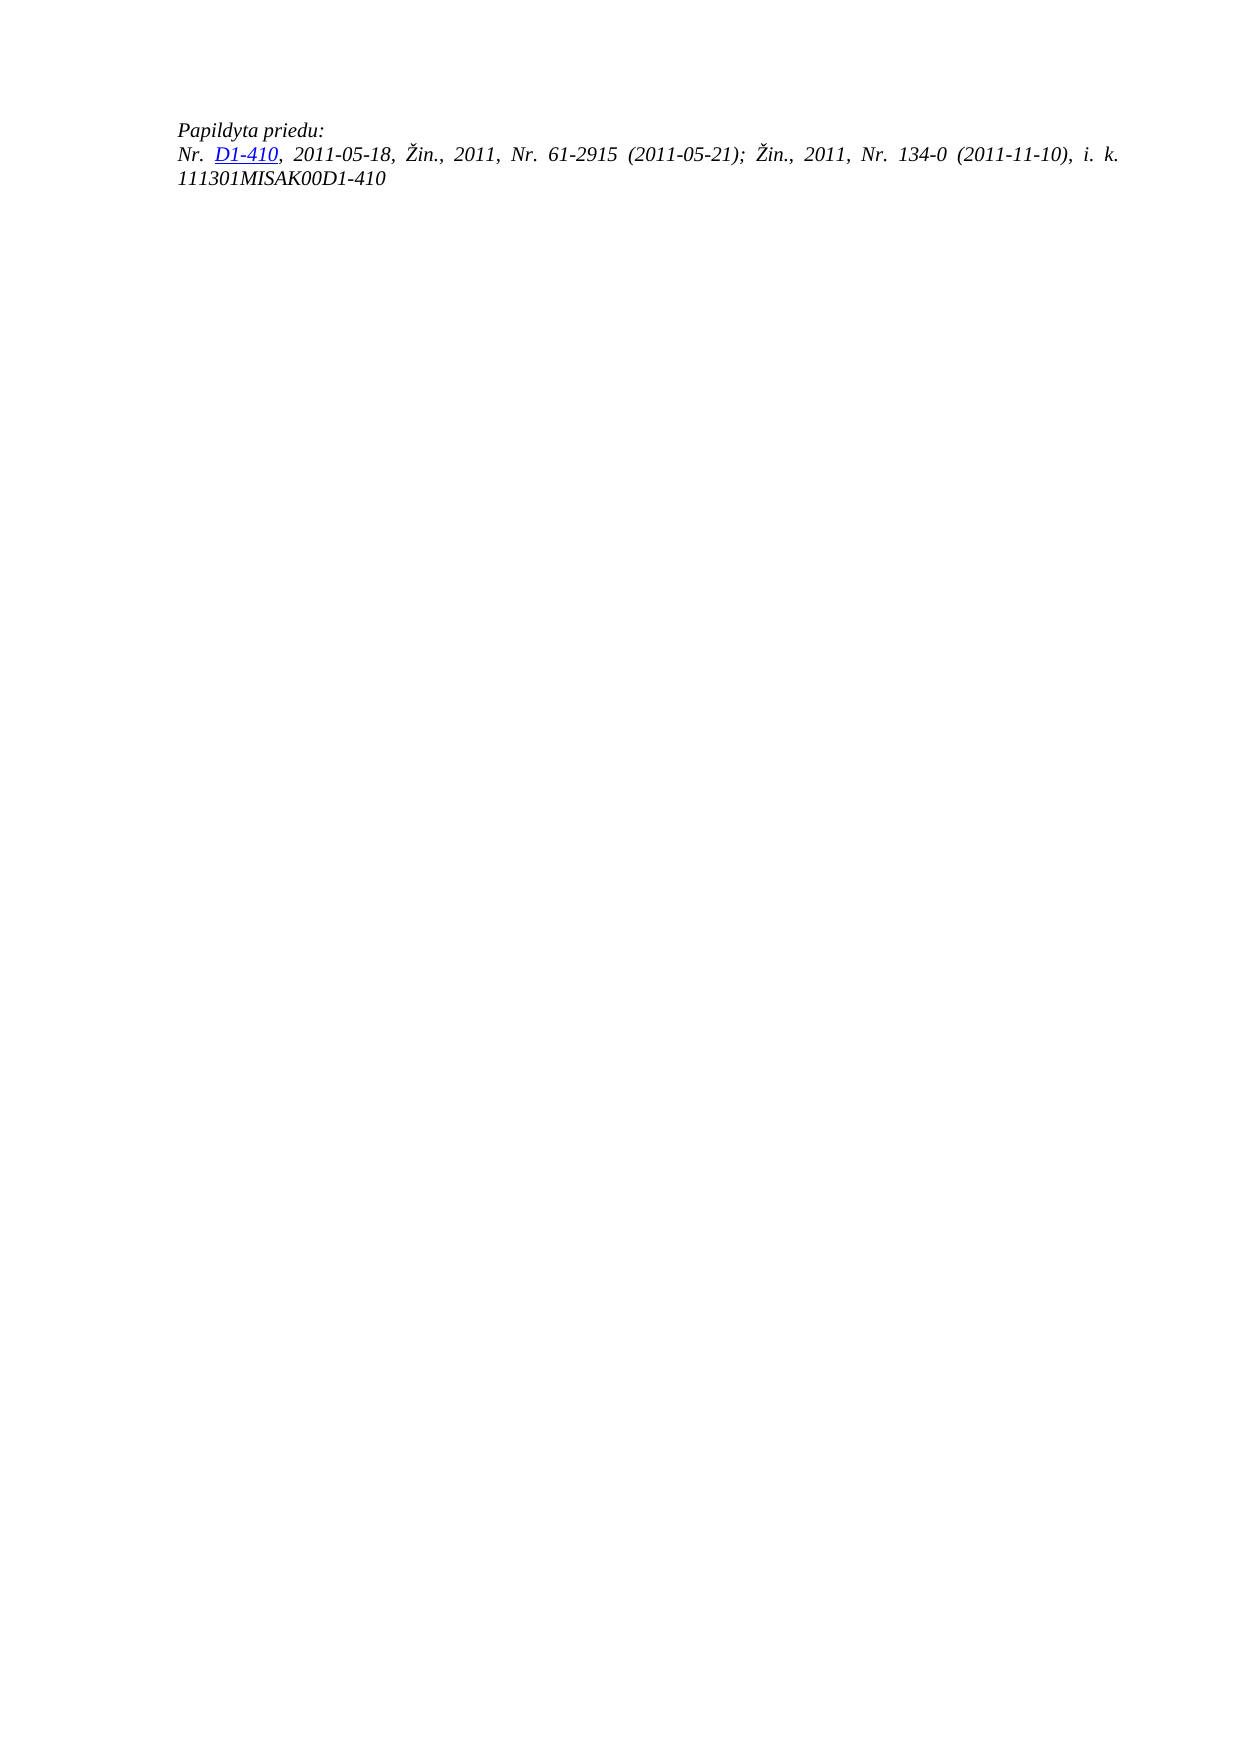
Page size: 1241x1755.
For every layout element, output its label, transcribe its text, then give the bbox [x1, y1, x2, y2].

text Papildyta priedu: [177, 118, 1122, 142]
text Nr. D1-410, 2011-05-18, Žin., 2011, Nr. 61-2915 (2011-05-21); Žin., 2011, Nr. 134-0 (2011-11-10), i. k. 111301MISAK00D1-410 [177, 142, 1122, 190]
